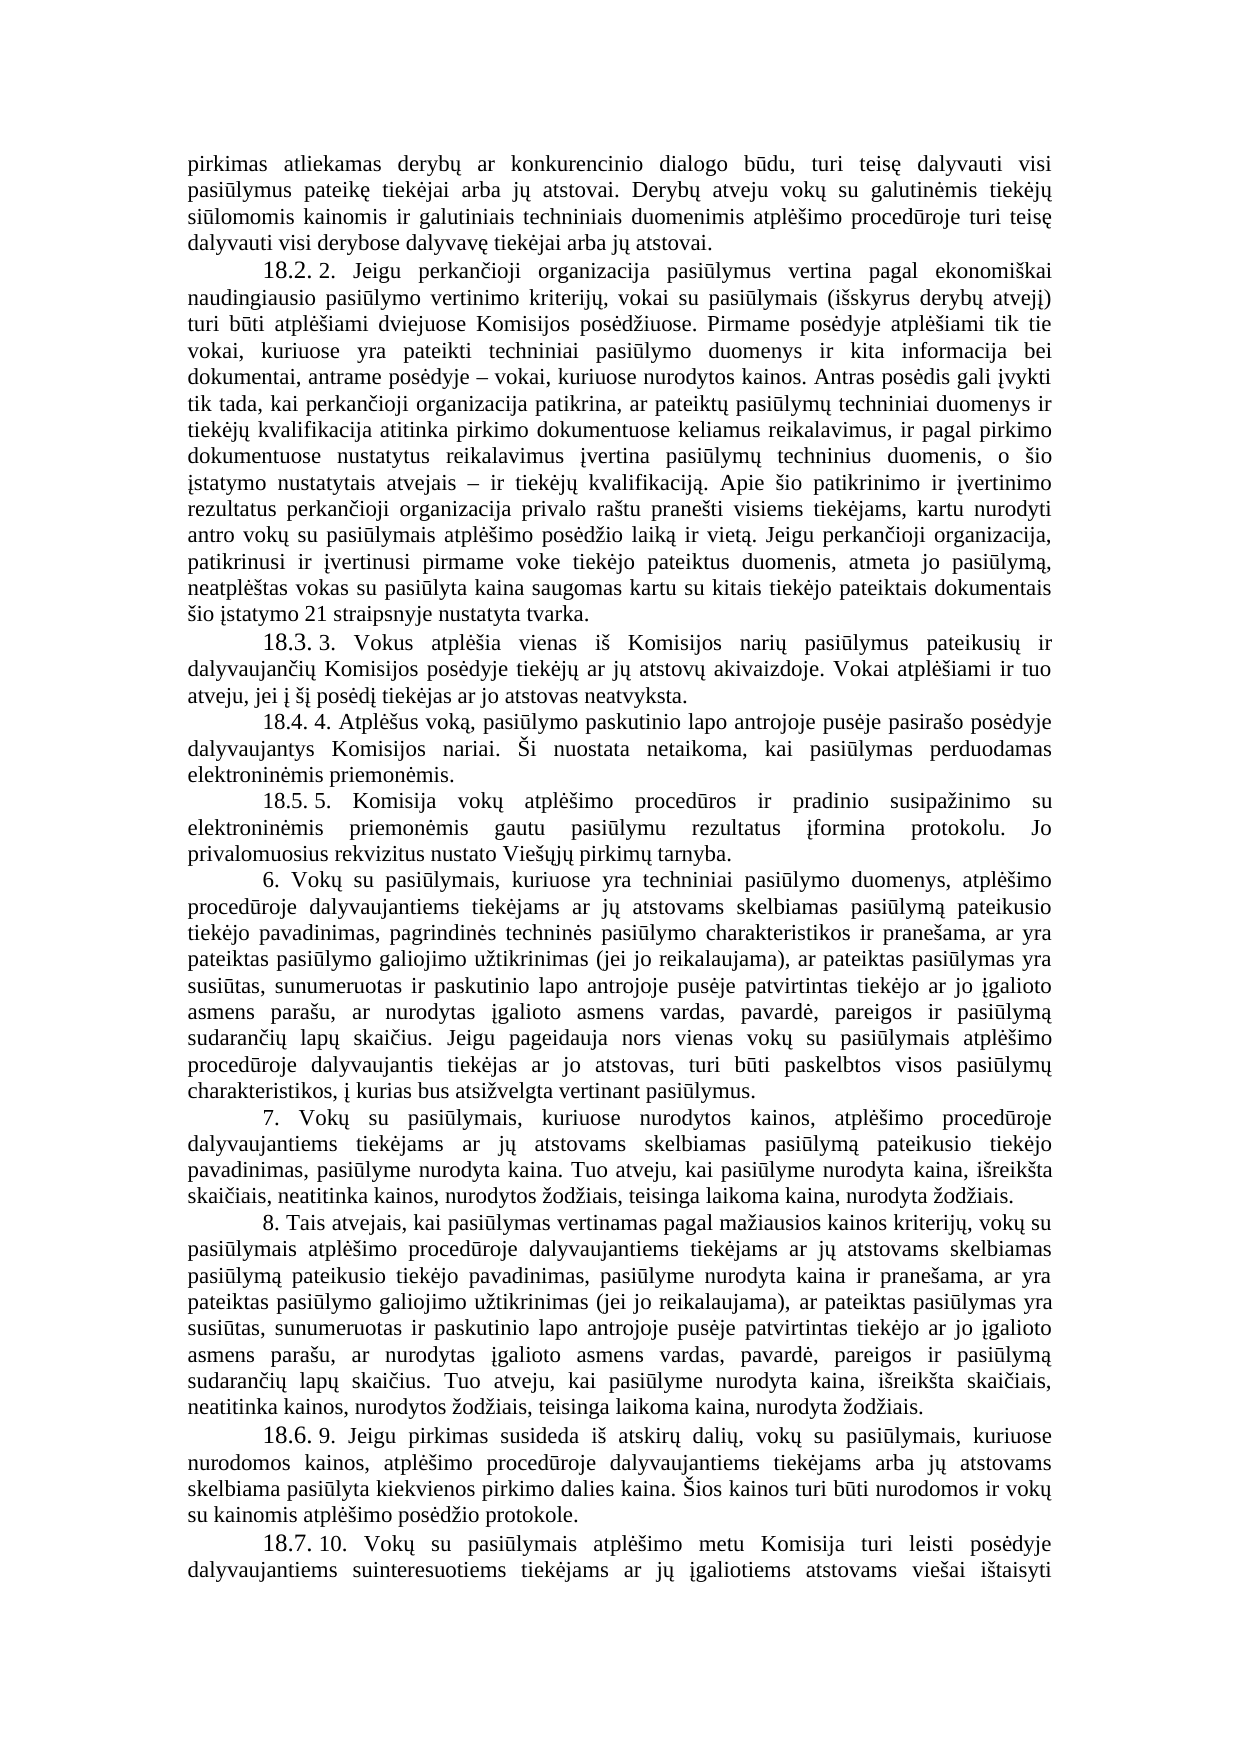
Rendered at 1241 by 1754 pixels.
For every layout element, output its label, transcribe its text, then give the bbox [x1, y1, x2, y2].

subtitle 4. Atplėšus voką, pasiūlymo paskutinio lapo antrojoje pusėje pasirašo posėdyje dalyvaujantys Komisijos nariai. Ši nuostata netaikoma, kai pasiūlymas perduodamas elektroninėmis priemonėmis. [187, 708, 1053, 787]
text 8. Tais atvejais, kai pasiūlymas vertinamas pagal mažiausios kainos kriterijų, vokų su pasiūlymais atplėšimo procedūroje dalyvaujantiems tiekėjams ar jų atstovams skelbiamas pasiūlymą pateikusio tiekėjo pavadinimas, pasiūlyme nurodyta kaina ir pranešama, ar yra pateiktas pasiūlymo galiojimo užtikrinimas (jei jo reikalaujama), ar pateiktas pasiūlymas yra susiūtas, sunumeruotas ir paskutinio lapo antrojoje pusėje patvirtintas tiekėjo ar jo įgalioto asmens parašu, ar nurodytas įgalioto asmens vardas, pavardė, pareigos ir pasiūlymą sudarančių lapų skaičius. Tuo atveju, kai pasiūlyme nurodyta kaina, išreikšta skaičiais, neatitinka kainos, nurodytos žodžiais, teisinga laikoma kaina, nurodyta žodžiais. [187, 1209, 1053, 1420]
subtitle 3. Vokus atplėšia vienas iš Komisijos narių pasiūlymus pateikusių ir dalyvaujančių Komisijos posėdyje tiekėjų ar jų atstovų akivaizdoje. Vokai atplėšiami ir tuo atveju, jei į šį posėdį tiekėjas ar jo atstovas neatvyksta. [187, 627, 1053, 708]
text 6. Vokų su pasiūlymais, kuriuose yra techniniai pasiūlymo duomenys, atplėšimo procedūroje dalyvaujantiems tiekėjams ar jų atstovams skelbiamas pasiūlymą pateikusio tiekėjo pavadinimas, pagrindinės techninės pasiūlymo charakteristikos ir pranešama, ar yra pateiktas pasiūlymo galiojimo užtikrinimas (jei jo reikalaujama), ar pateiktas pasiūlymas yra susiūtas, sunumeruotas ir paskutinio lapo antrojoje pusėje patvirtintas tiekėjo ar jo įgalioto asmens parašu, ar nurodytas įgalioto asmens vardas, pavardė, pareigos ir pasiūlymą sudarančių lapų skaičius. Jeigu pageidauja nors vienas vokų su pasiūlymais atplėšimo procedūroje dalyvaujantis tiekėjas ar jo atstovas, turi būti paskelbtos visos pasiūlymų charakteristikos, į kurias bus atsižvelgta vertinant pasiūlymus. [187, 866, 1053, 1103]
subtitle 10. Vokų su pasiūlymais atplėšimo metu Komisija turi leisti posėdyje dalyvaujantiems suinteresuotiems tiekėjams ar jų įgaliotiems atstovams viešai ištaisyti [187, 1528, 1053, 1583]
subtitle 2. Jeigu perkančioji organizacija pasiūlymus vertina pagal ekonomiškai naudingiausio pasiūlymo vertinimo kriterijų, vokai su pasiūlymais (išskyrus derybų atvejį) turi būti atplėšiami dviejuose Komisijos posėdžiuose. Pirmame posėdyje atplėšiami tik tie vokai, kuriuose yra pateikti techniniai pasiūlymo duomenys ir kita informacija bei dokumentai, antrame posėdyje – vokai, kuriuose nurodytos kainos. Antras posėdis gali įvykti tik tada, kai perkančioji organizacija patikrina, ar pateiktų pasiūlymų techniniai duomenys ir tiekėjų kvalifikacija atitinka pirkimo dokumentuose keliamus reikalavimus, ir pagal pirkimo dokumentuose nustatytus reikalavimus įvertina pasiūlymų techninius duomenis, o šio įstatymo nustatytais atvejais – ir tiekėjų kvalifikaciją. Apie šio patikrinimo ir įvertinimo rezultatus perkančioji organizacija privalo raštu pranešti visiems tiekėjams, kartu nurodyti antro vokų su pasiūlymais atplėšimo posėdžio laiką ir vietą. Jeigu perkančioji organizacija, patikrinusi ir įvertinusi pirmame voke tiekėjo pateiktus duomenis, atmeta jo pasiūlymą, neatplėštas vokas su pasiūlyta kaina saugomas kartu su kitais tiekėjo pateiktais dokumentais šio įstatymo 21 straipsnyje nustatyta tvarka. [187, 255, 1053, 627]
subtitle 5. Komisija vokų atplėšimo procedūros ir pradinio susipažinimo su elektroninėmis priemonėmis gautu pasiūlymu rezultatus įformina protokolu. Jo privalomuosius rekvizitus nustato Viešųjų pirkimų tarnyba. [187, 787, 1053, 866]
subtitle pirkimas atliekamas derybų ar konkurencinio dialogo būdu, turi teisę dalyvauti visi pasiūlymus pateikę tiekėjai arba jų atstovai. Derybų atveju vokų su galutinėmis tiekėjų siūlomomis kainomis ir galutiniais techniniais duomenimis atplėšimo procedūroje turi teisę dalyvauti visi derybose dalyvavę tiekėjai arba jų atstovai. [187, 150, 1053, 255]
subtitle 9. Jeigu pirkimas susideda iš atskirų dalių, vokų su pasiūlymais, kuriuose nurodomos kainos, atplėšimo procedūroje dalyvaujantiems tiekėjams arba jų atstovams skelbiama pasiūlyta kiekvienos pirkimo dalies kaina. Šios kainos turi būti nurodomos ir vokų su kainomis atplėšimo posėdžio protokole. [187, 1420, 1053, 1528]
text 7. Vokų su pasiūlymais, kuriuose nurodytos kainos, atplėšimo procedūroje dalyvaujantiems tiekėjams ar jų atstovams skelbiamas pasiūlymą pateikusio tiekėjo pavadinimas, pasiūlyme nurodyta kaina. Tuo atveju, kai pasiūlyme nurodyta kaina, išreikšta skaičiais, neatitinka kainos, nurodytos žodžiais, teisinga laikoma kaina, nurodyta žodžiais. [187, 1103, 1053, 1209]
